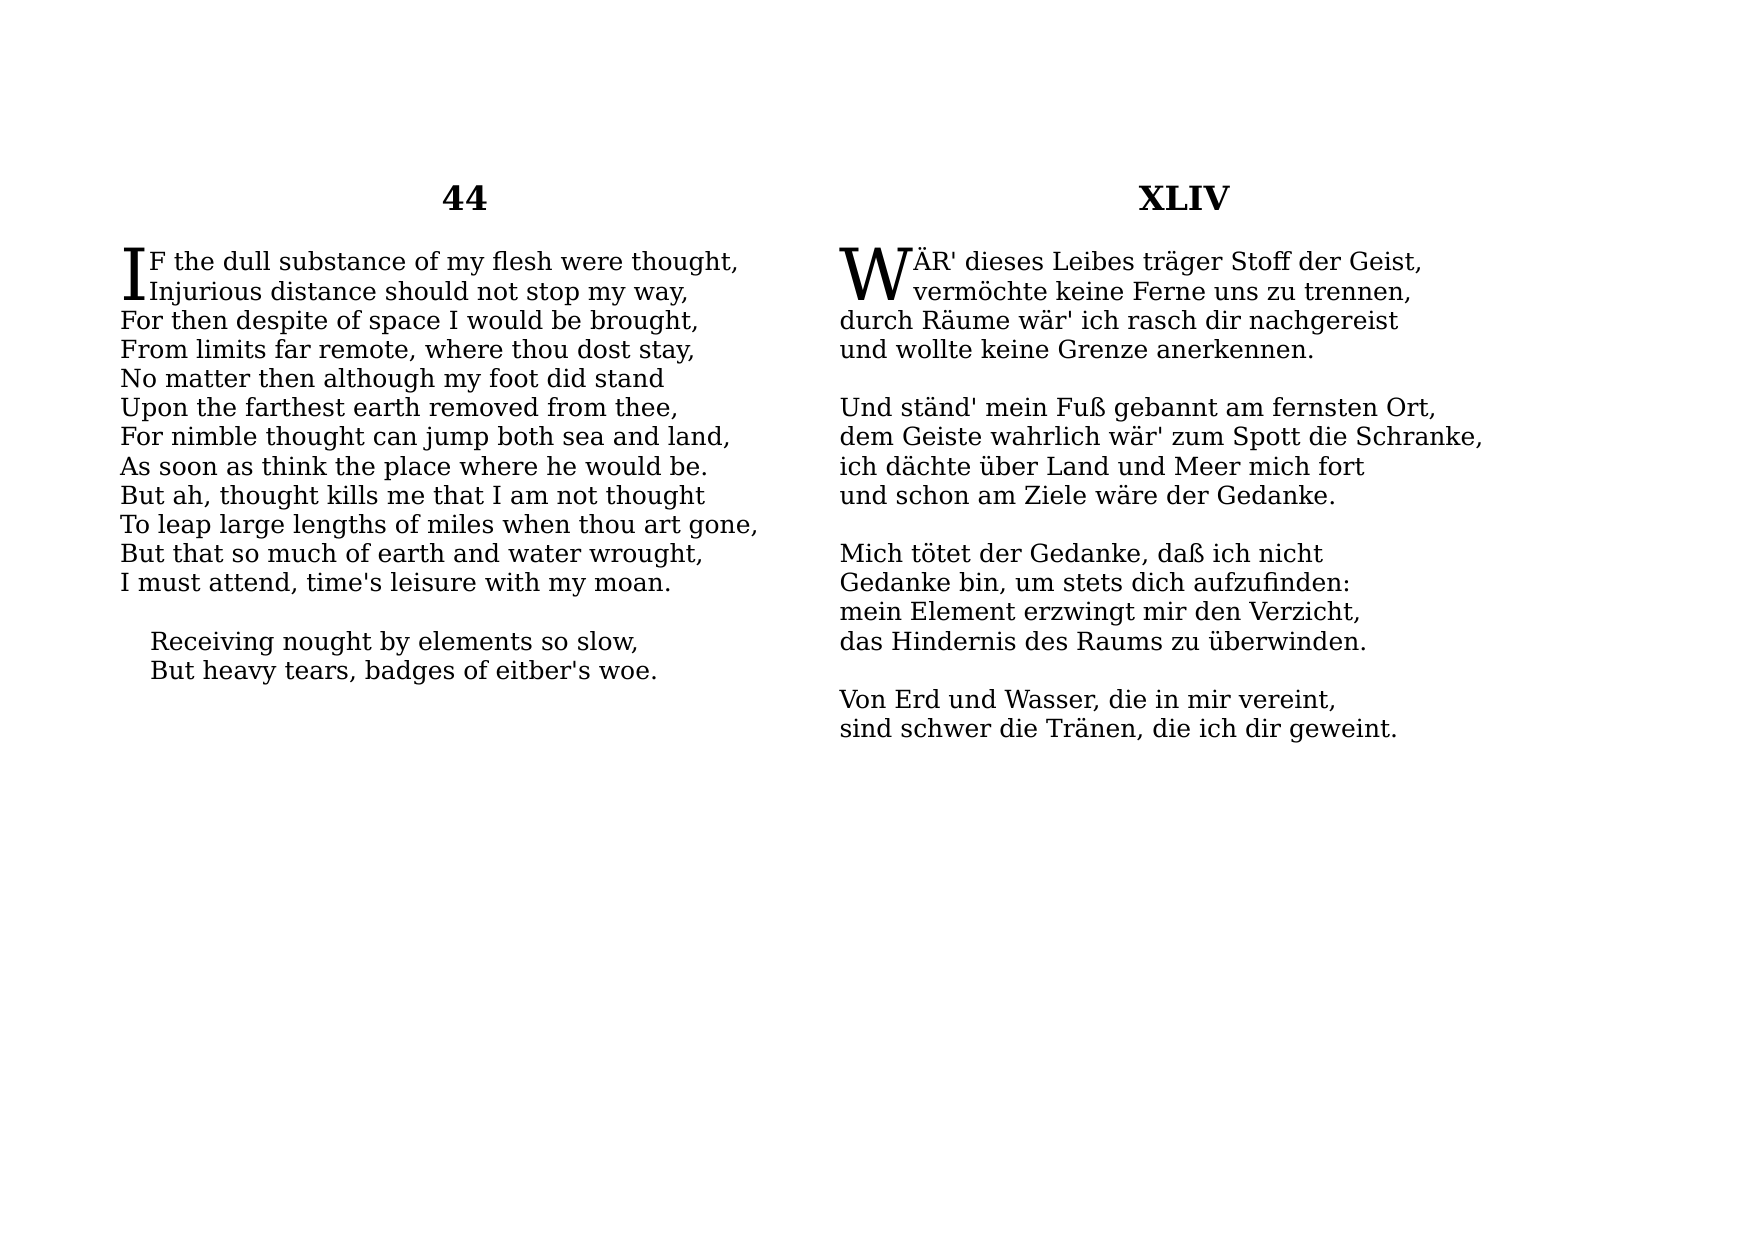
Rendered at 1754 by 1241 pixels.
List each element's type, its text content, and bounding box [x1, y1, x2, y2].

text Und ständ' mein Fuß gebannt am fernsten Ort, dem Geiste wahrlich wär' zum Spott die Schranke, ich dächte über Land und Meer mich fort und schon am Ziele wäre der Gedanke. [839, 393, 1528, 510]
text 44 [120, 179, 809, 218]
text Mich tötet der Gedanke, daß ich nicht Gedanke bin, um stets dich aufzufinden: mein Element erzwingt mir den Verzicht, das Hindernis des Raums zu überwinden. [839, 539, 1528, 656]
text IF the dull substance of my flesh were thought, Injurious distance should not stop my way, For then despite of space I would be brought, From limits far remote, where thou dost stay, No matter then although my foot did stand Upon the farthest earth removed from thee, For nimble thought can jump both sea and land, As soon as think the place where he would be. But ah, thought kills me that I am not thought To leap large lengths of miles when thou art gone, But that so much of earth and water wrought, I must attend, time's leisure with my moan. [120, 247, 809, 597]
text WÄR' dieses Leibes träger Stoff der Geist, vermöchte keine Ferne uns zu trennen, durch Räume wär' ich rasch dir nachgereist und wollte keine Grenze anerkennen. [839, 247, 1528, 364]
text Von Erd und Wasser, die in mir vereint, sind schwer die Tränen, die ich dir geweint. [839, 685, 1528, 743]
text XLIV [839, 179, 1528, 218]
text Receiving nought by elements so slow, But heavy tears, badges of eitber's woe. [150, 627, 809, 685]
